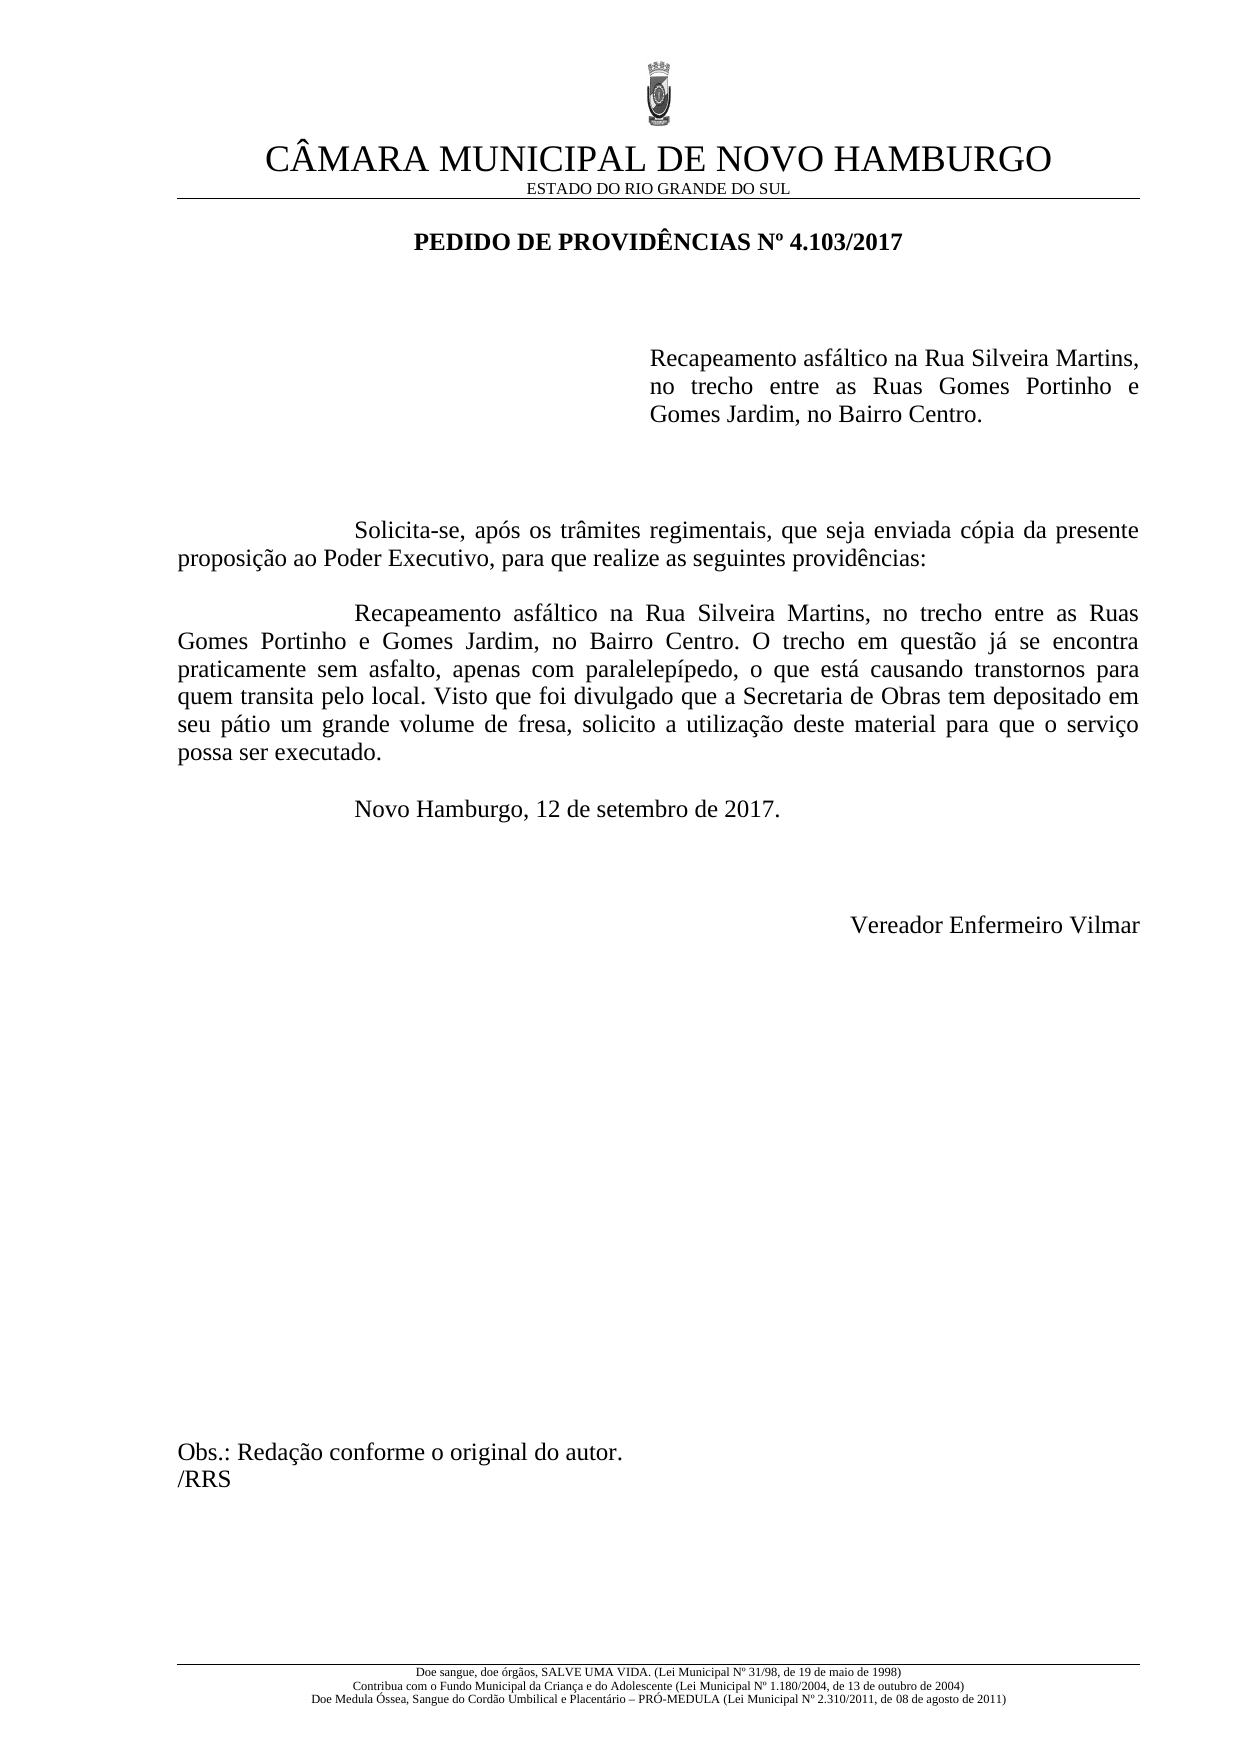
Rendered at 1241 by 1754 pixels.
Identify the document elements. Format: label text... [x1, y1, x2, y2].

title PEDIDO DE PROVIDÊNCIAS Nº 4.103/2017 [177, 228, 1140, 256]
text Obs.: Redação conforme o original do autor. [177, 1438, 1140, 1466]
text Recapeamento asfáltico na Rua Silveira Martins, no trecho entre as Ruas Gomes Portinho e Gomes Jardim, no Bairro Centro. O trecho em questão já se encontra praticamente sem asfalto, apenas com paralelepípedo, o que está causando transtornos para quem transita pelo local. Visto que foi divulgado que a Secretaria de Obras tem depositado em seu pátio um grande volume de fresa, solicito a utilização deste material para que o serviço possa ser executado. [177, 599, 1140, 766]
text /RRS [177, 1466, 1140, 1493]
text Vereador Enfermeiro Vilmar [649, 911, 1140, 939]
text Recapeamento asfáltico na Rua Silveira Martins, no trecho entre as Ruas Gomes Portinho e Gomes Jardim, no Bairro Centro. [649, 344, 1140, 428]
text Novo Hamburgo, 12 de setembro de 2017. [177, 795, 1140, 823]
text Solicita-se, após os trâmites regimentais, que seja enviada cópia da presente proposição ao Poder Executivo, para que realize as seguintes providências: [177, 516, 1140, 572]
